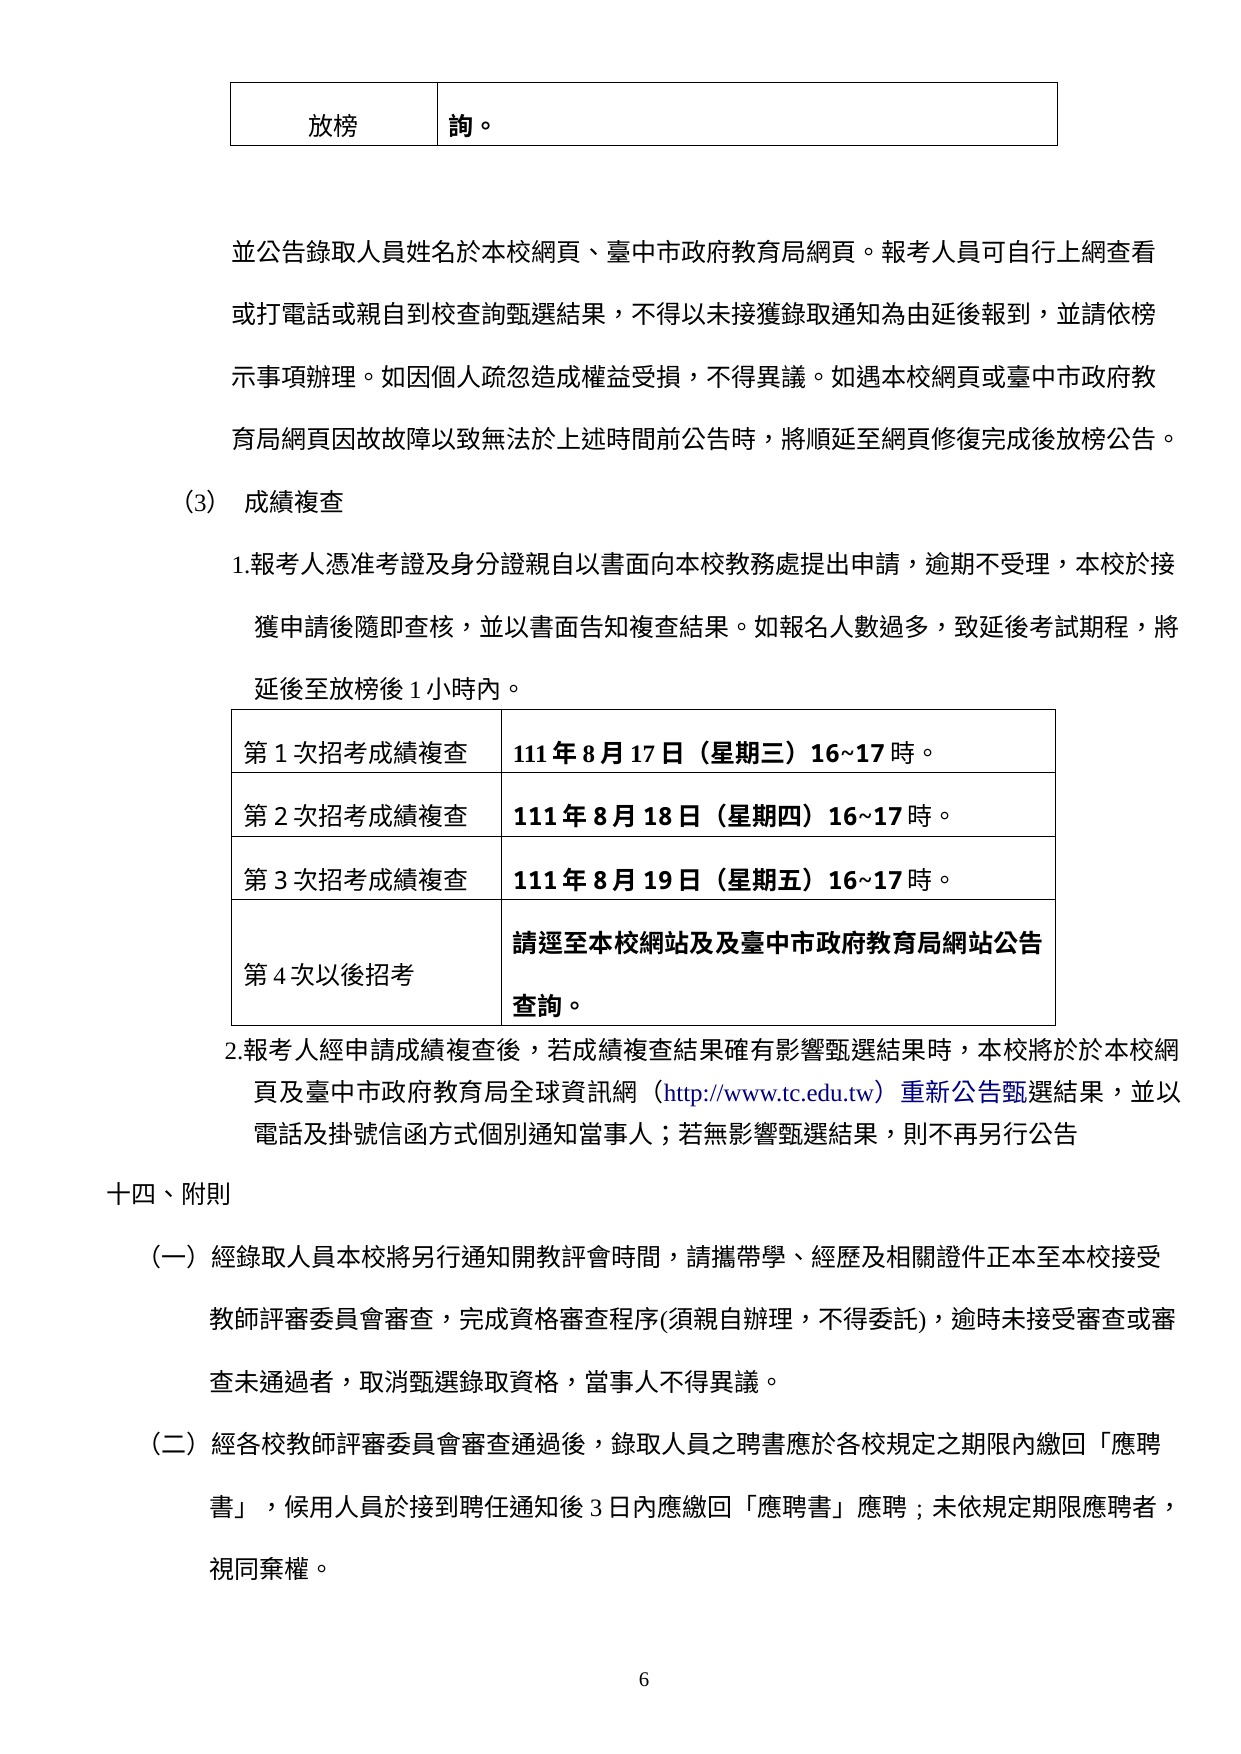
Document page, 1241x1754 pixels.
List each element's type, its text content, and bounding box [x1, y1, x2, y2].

text 2.報考人經申請成績複查後，若成績複查結果確有影響甄選結果時，本校將於於本校網頁及臺中市政府教育局全球資訊網（http://www.tc.edu.tw）重新公告甄選結果，並以電話及掛號信函方式個別通知當事人；若無影響甄選結果，則不再另行公告 [224, 1026, 1181, 1151]
table_cell 第3次招考成績複查 [232, 837, 501, 899]
table_cell 111年8月18日（星期四）16~17時。 [502, 773, 1055, 836]
table_cell 111年8月19日（星期五）16~17時。 [502, 837, 1055, 899]
text 並公告錄取人員姓名於本校網頁、臺中市政府教育局網頁。報考人員可自行上網查看或打電話或親自到校查詢甄選結果，不得以未接獲錄取通知為由延後報到，並請依榜示事項辦理。如因個人疏忽造成權益受損，不得異議。如遇本校網頁或臺中市政府教育局網頁因故故障以致無法於上述時間前公告時，將順延至網頁修復完成後放榜公告。 [231, 209, 1181, 459]
text （一）經錄取人員本校將另行通知開教評會時間，請攜帶學、經歷及相關證件正本至本校接受教師評審委員會審查，完成資格審查程序(須親自辦理，不得委託)，逾時未接受審查或審查未通過者，取消甄選錄取資格，當事人不得異議。 [136, 1214, 1181, 1401]
table_cell 請逕至本校網站及及臺中市政府教育局網站公告查詢。 [502, 900, 1055, 1025]
table_header 111年8月17日（星期三）16~17時。 [502, 710, 1055, 772]
text 十四、附則 [106, 1151, 1181, 1214]
table_header 第1次招考成績複查 [232, 710, 501, 772]
text 1.報考人憑准考證及身分證親自以書面向本校教務處提出申請，逾期不受理，本校於接獲申請後隨即查核，並以書面告知複查結果。如報名人數過多，致延後考試期程，將延後至放榜後1小時內。 [231, 521, 1181, 709]
list 成績複查 [169, 459, 1181, 521]
table_cell 第4次以後招考 [232, 900, 501, 1025]
text （二）經各校教師評審委員會審查通過後，錄取人員之聘書應於各校規定之期限內繳回「應聘書」，候用人員於接到聘任通知後3日內應繳回「應聘書」應聘﹔未依規定期限應聘者，視同棄權。 [136, 1401, 1181, 1589]
table_cell 第2次招考成績複查 [232, 773, 501, 836]
table_cell 放榜 [231, 83, 437, 145]
table_cell 詢。 [438, 83, 1057, 145]
